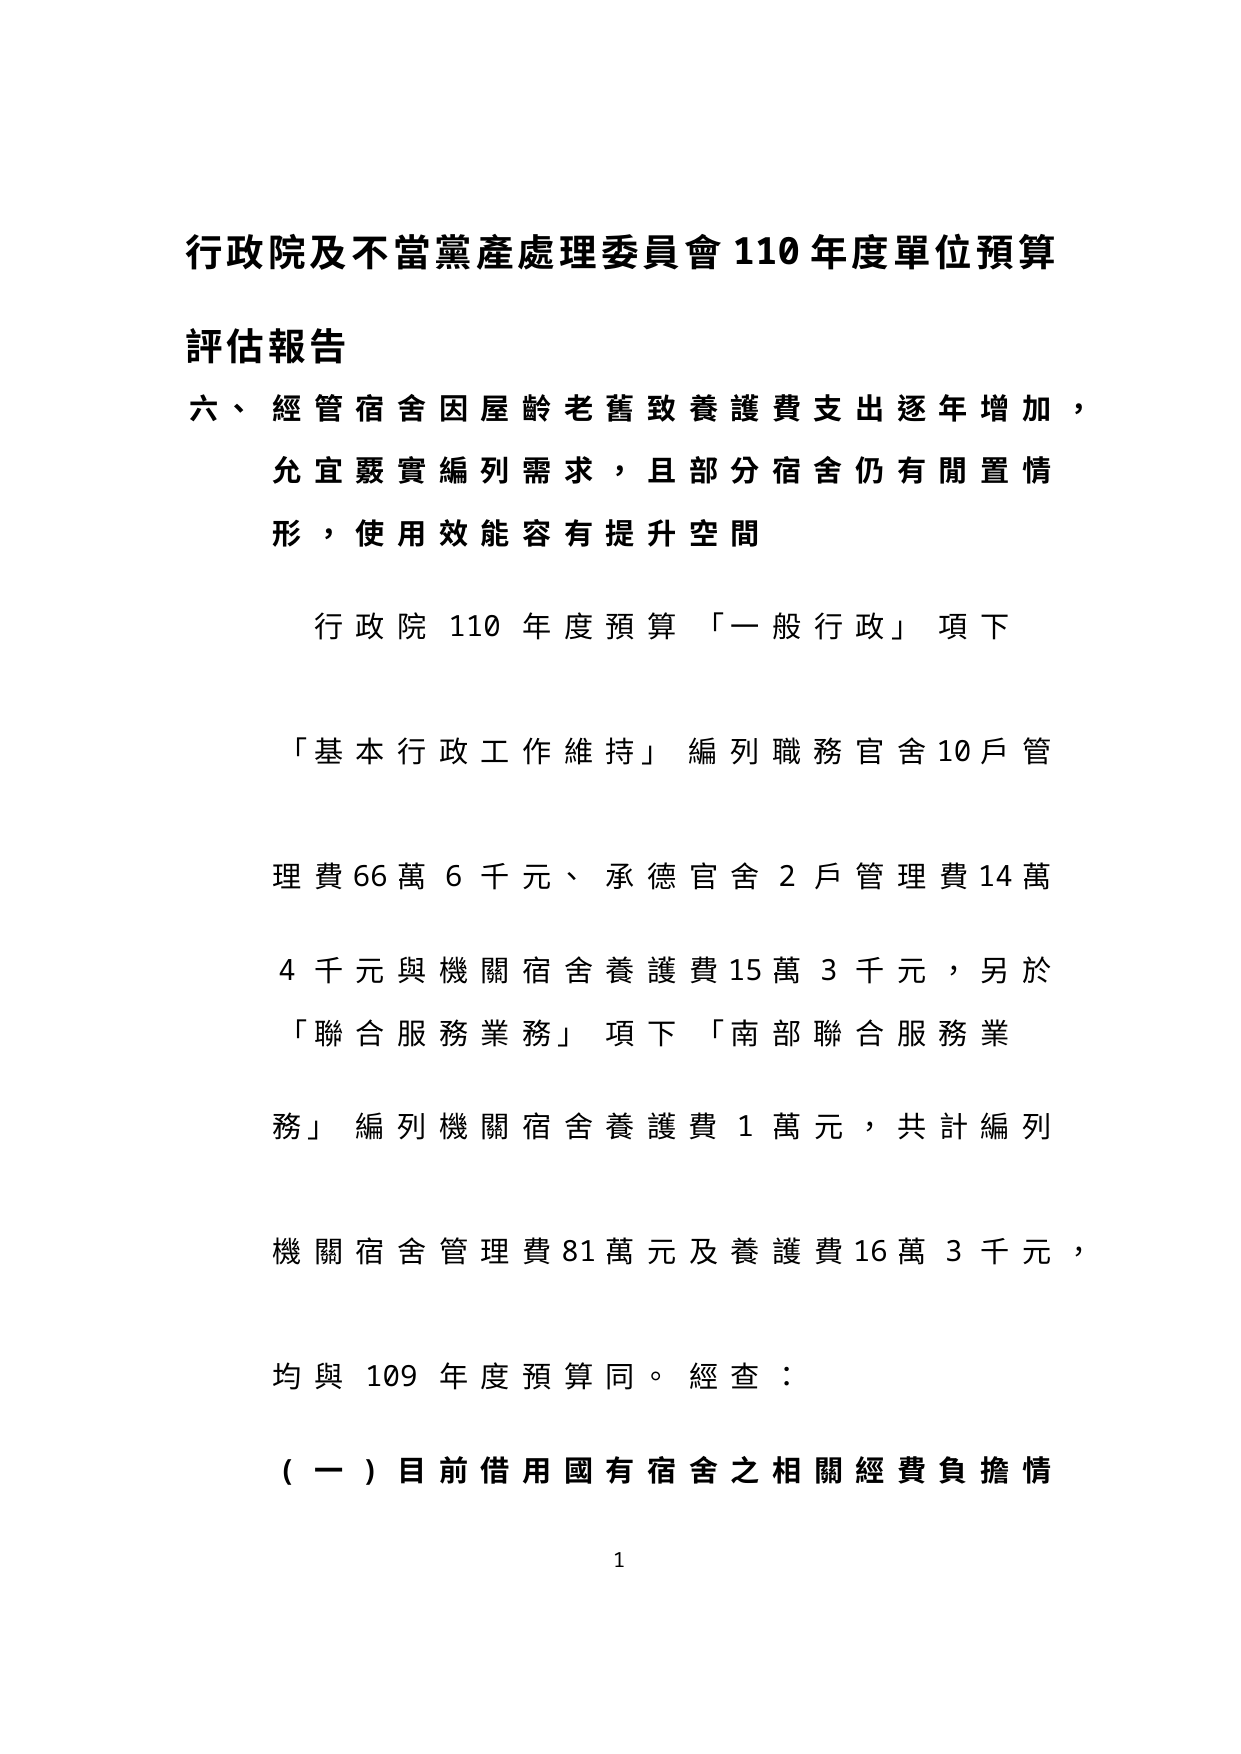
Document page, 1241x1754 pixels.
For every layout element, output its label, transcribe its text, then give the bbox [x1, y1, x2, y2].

text 行政院110年度預算「一般行政」項下「基本行政工作維持」編列職務官舍10戶管理費66萬6千元、承德官舍2戶管理費14萬4千元與機關宿舍養護費15萬3千元，另於「聯合服務業務」項下「南部聯合服務業務」編列機關宿舍養護費1萬元，共計編列機關宿舍管理費81萬元及養護費16萬3千元，均與109年度預算同。經查： [242, 552, 1058, 1427]
text 行政院及不當黨產處理委員會110年度單位預算評估報告 [183, 177, 1058, 365]
text (一)目前借用國有宿舍之相關經費負擔情 [242, 1427, 1058, 1490]
text 六、經管宿舍因屋齡老舊致養護費支出逐年增加，允宜覈實編列需求，且部分宿舍仍有閒置情形，使用效能容有提升空間 [183, 365, 1058, 552]
